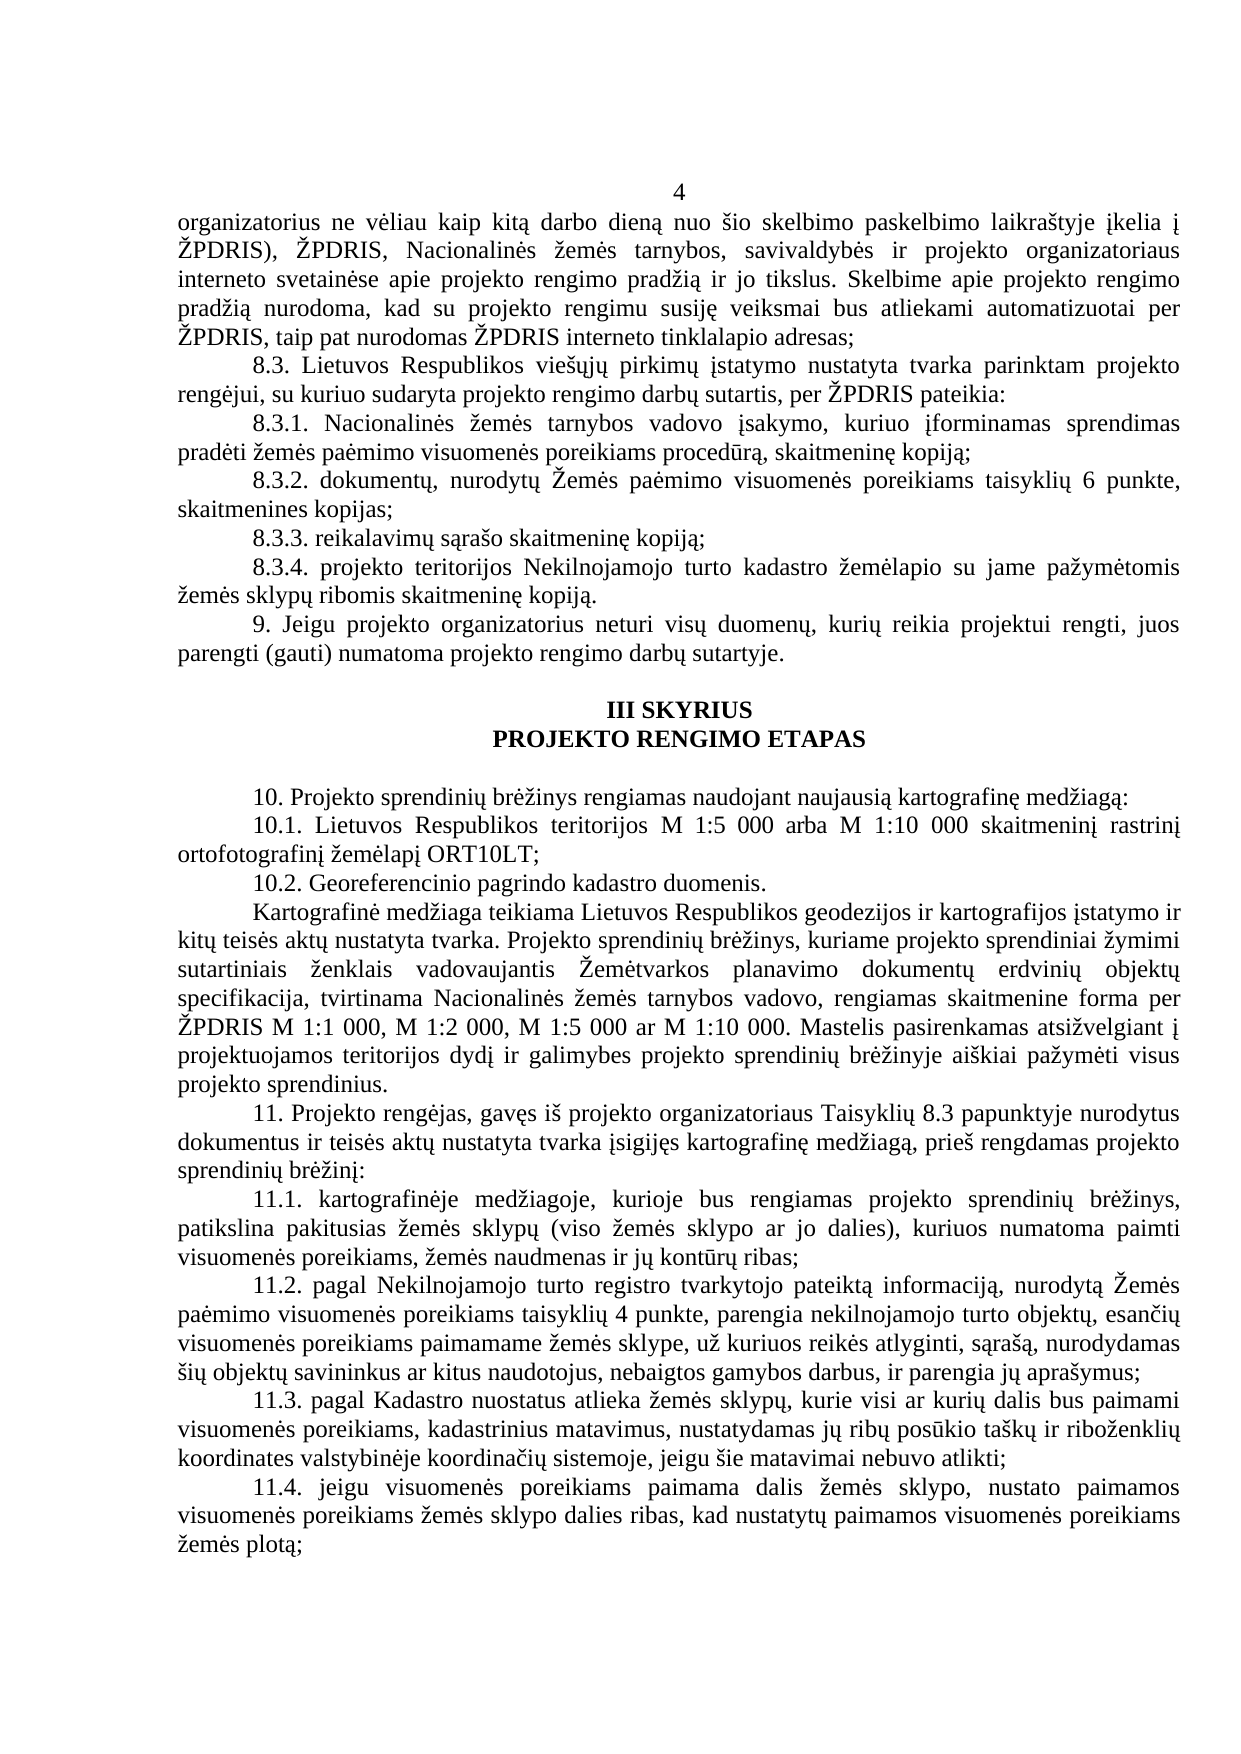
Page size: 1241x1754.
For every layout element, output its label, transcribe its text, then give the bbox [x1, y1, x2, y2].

text Kartografinė medžiaga teikiama Lietuvos Respublikos geodezijos ir kartografijos įstatymo ir kitų teisės aktų nustatyta tvarka. Projekto sprendinių brėžinys, kuriame projekto sprendiniai žymimi sutartiniais ženklais vadovaujantis Žemėtvarkos planavimo dokumentų erdvinių objektų specifikacija, tvirtinama Nacionalinės žemės tarnybos vadovo, rengiamas skaitmenine forma per ŽPDRIS M 1:1 000, M 1:2 000, M 1:5 000 ar M 1:10 000. Mastelis pasirenkamas atsižvelgiant į projektuojamos teritorijos dydį ir galimybes projekto sprendinių brėžinyje aiškiai pažymėti visus projekto sprendinius. [177, 897, 1181, 1098]
text 11.3. pagal Kadastro nuostatus atlieka žemės sklypų, kurie visi ar kurių dalis bus paimami visuomenės poreikiams, kadastrinius matavimus, nustatydamas jų ribų posūkio taškų ir riboženklių koordinates valstybinėje koordinačių sistemoje, jeigu šie matavimai nebuvo atlikti; [177, 1385, 1181, 1472]
text 11. Projekto rengėjas, gavęs iš projekto organizatoriaus Taisyklių 8.3 papunktyje nurodytus dokumentus ir teisės aktų nustatyta tvarka įsigijęs kartografinę medžiagą, prieš rengdamas projekto sprendinių brėžinį: [177, 1098, 1181, 1184]
text 8.3.2. dokumentų, nurodytų Žemės paėmimo visuomenės poreikiams taisyklių 6 punkte, skaitmenines kopijas; [177, 465, 1181, 523]
text 10.1. Lietuvos Respublikos teritorijos M 1:5 000 arba M 1:10 000 skaitmeninį rastrinį ortofotografinį žemėlapį ORT10LT; [177, 810, 1181, 868]
text 10.2. Georeferencinio pagrindo kadastro duomenis. [177, 868, 1181, 897]
text 8.3.1. Nacionalinės žemės tarnybos vadovo įsakymo, kuriuo įforminamas sprendimas pradėti žemės paėmimo visuomenės poreikiams procedūrą, skaitmeninę kopiją; [177, 408, 1181, 465]
text 9. Jeigu projekto organizatorius neturi visų duomenų, kurių reikia projektui rengti, juos parengti (gauti) numatoma projekto rengimo darbų sutartyje. [177, 609, 1181, 667]
text 10. Projekto sprendinių brėžinys rengiamas naudojant naujausią kartografinę medžiagą: [177, 782, 1181, 810]
text 8.3.4. projekto teritorijos Nekilnojamojo turto kadastro žemėlapio su jame pažymėtomis žemės sklypų ribomis skaitmeninę kopiją. [177, 552, 1181, 609]
text 8.3.3. reikalavimų sąrašo skaitmeninę kopiją; [177, 523, 1181, 552]
text 8.3. Lietuvos Respublikos viešųjų pirkimų įstatymo nustatyta tvarka parinktam projekto rengėjui, su kuriuo sudaryta projekto rengimo darbų sutartis, per ŽPDRIS pateikia: [177, 350, 1181, 408]
text 11.4. jeigu visuomenės poreikiams paimama dalis žemės sklypo, nustato paimamos visuomenės poreikiams žemės sklypo dalies ribas, kad nustatytų paimamos visuomenės poreikiams žemės plotą; [177, 1472, 1181, 1558]
text 11.1. kartografinėje medžiagoje, kurioje bus rengiamas projekto sprendinių brėžinys, patikslina pakitusias žemės sklypų (viso žemės sklypo ar jo dalies), kuriuos numatoma paimti visuomenės poreikiams, žemės naudmenas ir jų kontūrų ribas; [177, 1184, 1181, 1270]
text III SKYRIUS [177, 695, 1181, 724]
text organizatorius ne vėliau kaip kitą darbo dieną nuo šio skelbimo paskelbimo laikraštyje įkelia į ŽPDRIS), ŽPDRIS, Nacionalinės žemės tarnybos, savivaldybės ir projekto organizatoriaus interneto svetainėse apie projekto rengimo pradžią ir jo tikslus. Skelbime apie projekto rengimo pradžią nurodoma, kad su projekto rengimu susiję veiksmai bus atliekami automatizuotai per ŽPDRIS, taip pat nurodomas ŽPDRIS interneto tinklalapio adresas; [177, 207, 1181, 350]
text 11.2. pagal Nekilnojamojo turto registro tvarkytojo pateiktą informaciją, nurodytą Žemės paėmimo visuomenės poreikiams taisyklių 4 punkte, parengia nekilnojamojo turto objektų, esančių visuomenės poreikiams paimamame žemės sklype, už kuriuos reikės atlyginti, sąrašą, nurodydamas šių objektų savininkus ar kitus naudotojus, nebaigtos gamybos darbus, ir parengia jų aprašymus; [177, 1270, 1181, 1385]
text PROJEKTO RENGIMO ETAPAS [177, 724, 1181, 753]
